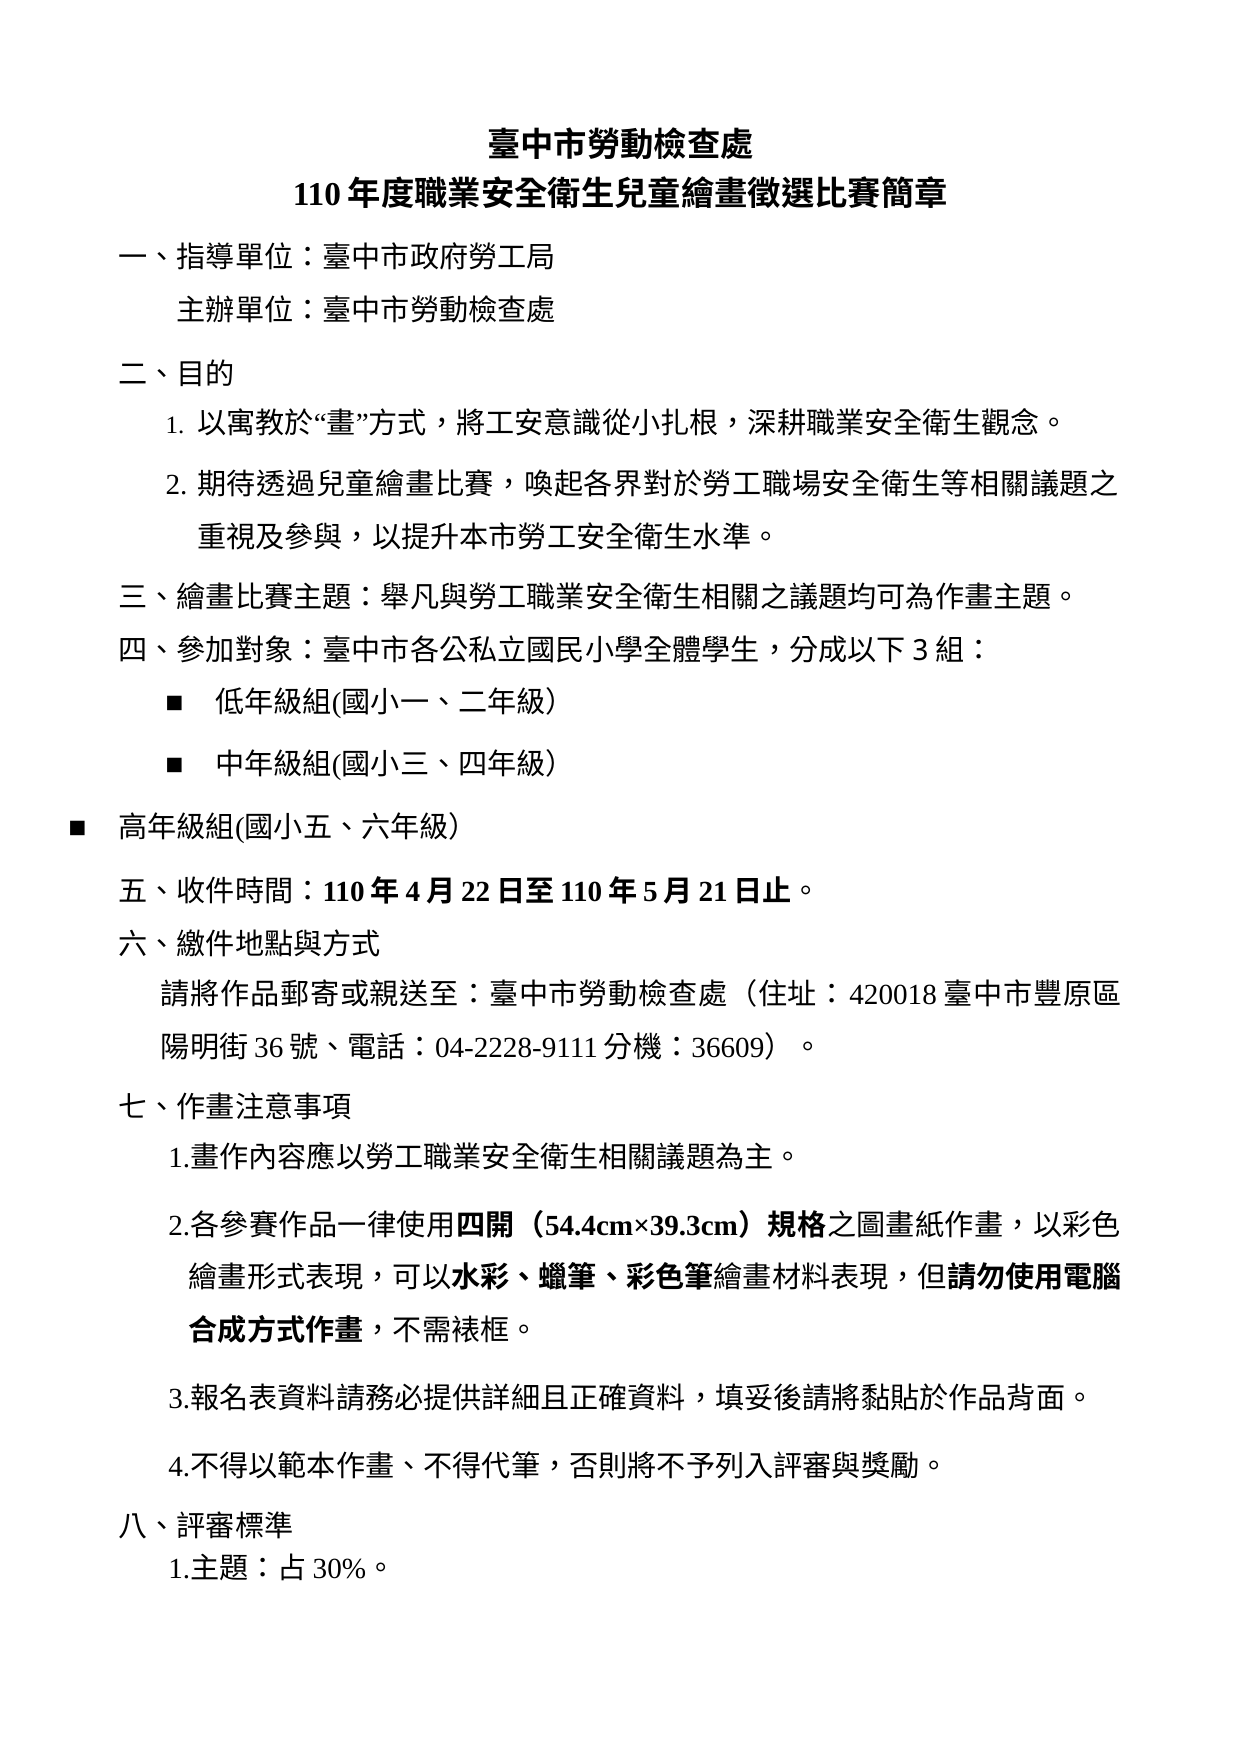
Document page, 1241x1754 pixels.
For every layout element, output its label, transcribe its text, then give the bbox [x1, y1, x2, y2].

text 四、參加對象：臺中市各公私立國民小學全體學生，分成以下3組： [118, 627, 1122, 669]
list 低年級組(國小一、二年級） [165, 679, 1122, 721]
text 六、繳件地點與方式 [118, 921, 1122, 963]
text 4.不得以範本作畫、不得代筆，否則將不予列入評審與獎勵。 [168, 1442, 1122, 1485]
list 期待透過兒童繪畫比賽，喚起各界對於勞工職場安全衛生等相關議題之重視及參與，以提升本市勞工安全衛生水準。 [165, 460, 1122, 555]
text 1.畫作內容應以勞工職業安全衛生相關議題為主。 [168, 1133, 1122, 1176]
text 2.各參賽作品一律使用四開（54.4cm×39.3cm）規格之圖畫紙作畫，以彩色繪畫形式表現，可以水彩、蠟筆、彩色筆繪畫材料表現，但請勿使用電腦合成方式作畫，不需裱框。 [168, 1201, 1122, 1349]
text 五、收件時間：110年4月22日至110年5月21日止。 [118, 867, 1122, 909]
text 1.主題：占30%。 [168, 1545, 1122, 1587]
text 110年度職業安全衛生兒童繪畫徵選比賽簡章 [118, 166, 1122, 214]
list 高年級組(國小五、六年級） [68, 803, 1122, 845]
text 主辦單位：臺中市勞動檢查處 [118, 286, 1122, 328]
text 一、指導單位：臺中市政府勞工局 [118, 233, 1122, 276]
text 七、作畫注意事項 [118, 1084, 1122, 1126]
list 中年級組(國小三、四年級） [165, 741, 1122, 783]
text 臺中市勞動檢查處 [118, 118, 1122, 166]
text 3.報名表資料請務必提供詳細且正確資料，填妥後請將黏貼於作品背面。 [168, 1375, 1122, 1417]
text 八、評審標準 [118, 1503, 1122, 1545]
text 二、目的 [118, 350, 1122, 392]
list 以寓教於“畫”方式，將工安意識從小扎根，深耕職業安全衛生觀念。 [165, 400, 1122, 442]
text 三、繪畫比賽主題：舉凡與勞工職業安全衛生相關之議題均可為作畫主題。 [118, 573, 1122, 616]
text 請將作品郵寄或親送至：臺中市勞動檢查處（住址：420018臺中市豐原區陽明街36號、電話：04-2228-9111分機：36609）。 [161, 971, 1122, 1066]
